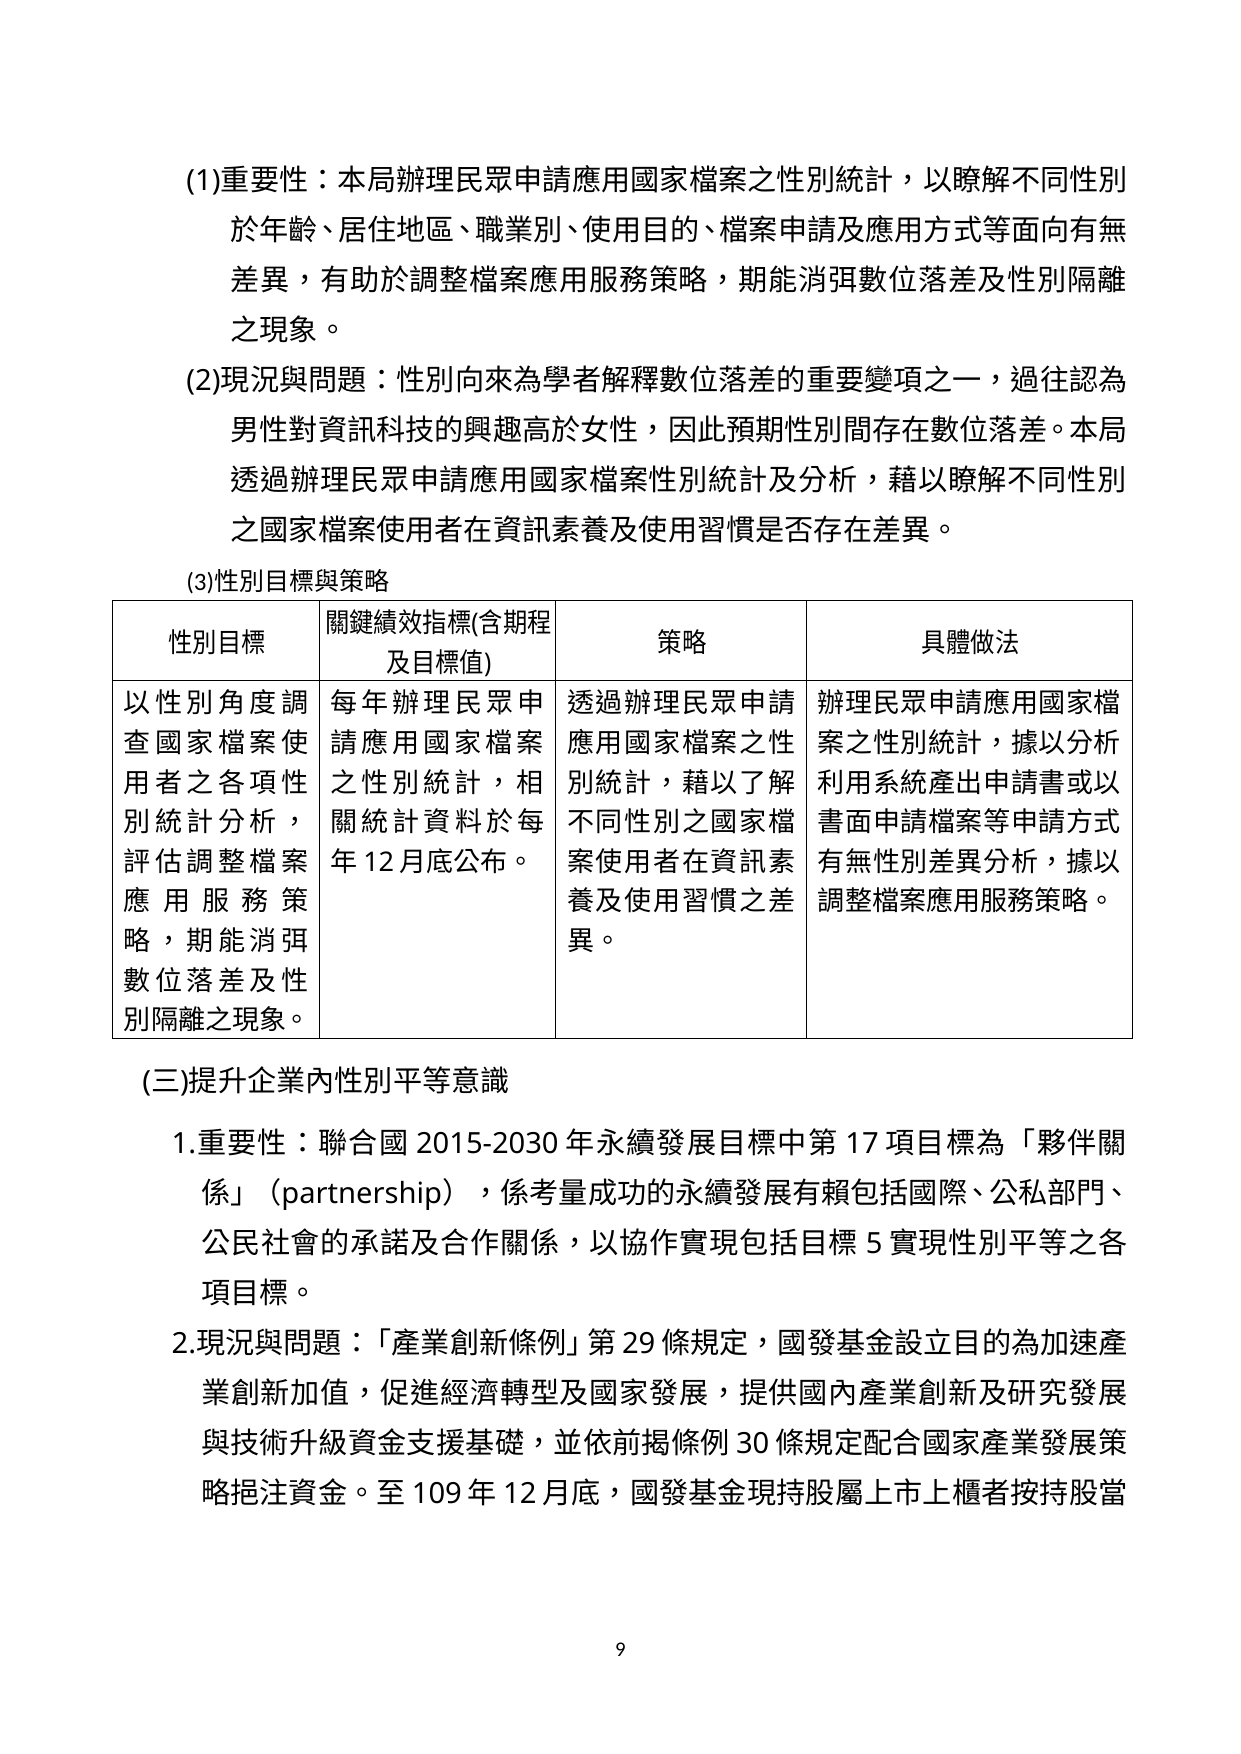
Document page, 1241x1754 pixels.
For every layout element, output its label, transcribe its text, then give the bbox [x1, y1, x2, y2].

table_header 關鍵績效指標(含期程及目標值) [320, 601, 555, 680]
table_cell 辦理民眾申請應用國家檔案之性別統計，據以分析利用系統產出申請書或以書面申請檔案等申請方式有無性別差異分析，據以調整檔案應用服務策略。 [807, 681, 1132, 1037]
table_header 具體做法 [807, 601, 1132, 680]
table_header 性別目標 [113, 601, 319, 680]
text (三)提升企業內性別平等意識 [142, 1051, 1128, 1101]
table_header 策略 [556, 601, 806, 680]
table_cell 以性別角度調查國家檔案使用者之各項性別統計分析，評估調整檔案應用服務策略，期能消弭數位落差及性別隔離之現象。 [113, 681, 319, 1037]
text (1)重要性：本局辦理民眾申請應用國家檔案之性別統計，以瞭解不同性別於年齡、居住地區、職業別、使用目的、檔案申請及應用方式等面向有無差異，有助於調整檔案應用服務策略，期能消弭數位落差及性別隔離之現象。 [186, 150, 1128, 350]
table_cell 每年辦理民眾申請應用國家檔案之性別統計，相關統計資料於每年12月底公布。 [320, 681, 555, 1037]
table_cell 透過辦理民眾申請應用國家檔案之性別統計，藉以了解不同性別之國家檔案使用者在資訊素養及使用習慣之差異。 [556, 681, 806, 1037]
text 1.重要性：聯合國2015-2030年永續發展目標中第17項目標為「夥伴關係」（partnership），係考量成功的永續發展有賴包括國際、公私部門、公民社會的承諾及合作關係，以協作實現包括目標5實現性別平等之各項目標。 [171, 1113, 1128, 1313]
text (3)性別目標與策略 [186, 550, 1128, 600]
text (2)現況與問題：性別向來為學者解釋數位落差的重要變項之一，過往認為男性對資訊科技的興趣高於女性，因此預期性別間存在數位落差。本局透過辦理民眾申請應用國家檔案性別統計及分析，藉以瞭解不同性別之國家檔案使用者在資訊素養及使用習慣是否存在差異。 [186, 350, 1128, 550]
text 2.現況與問題：「產業創新條例」第29條規定，國發基金設立目的為加速產業創新加值，促進經濟轉型及國家發展，提供國內產業創新及研究發展與技術升級資金支援基礎，並依前揭條例30條規定配合國家產業發展策略挹注資金。至109年12月底，國發基金現持股屬上市上櫃者按持股當 [171, 1313, 1128, 1513]
